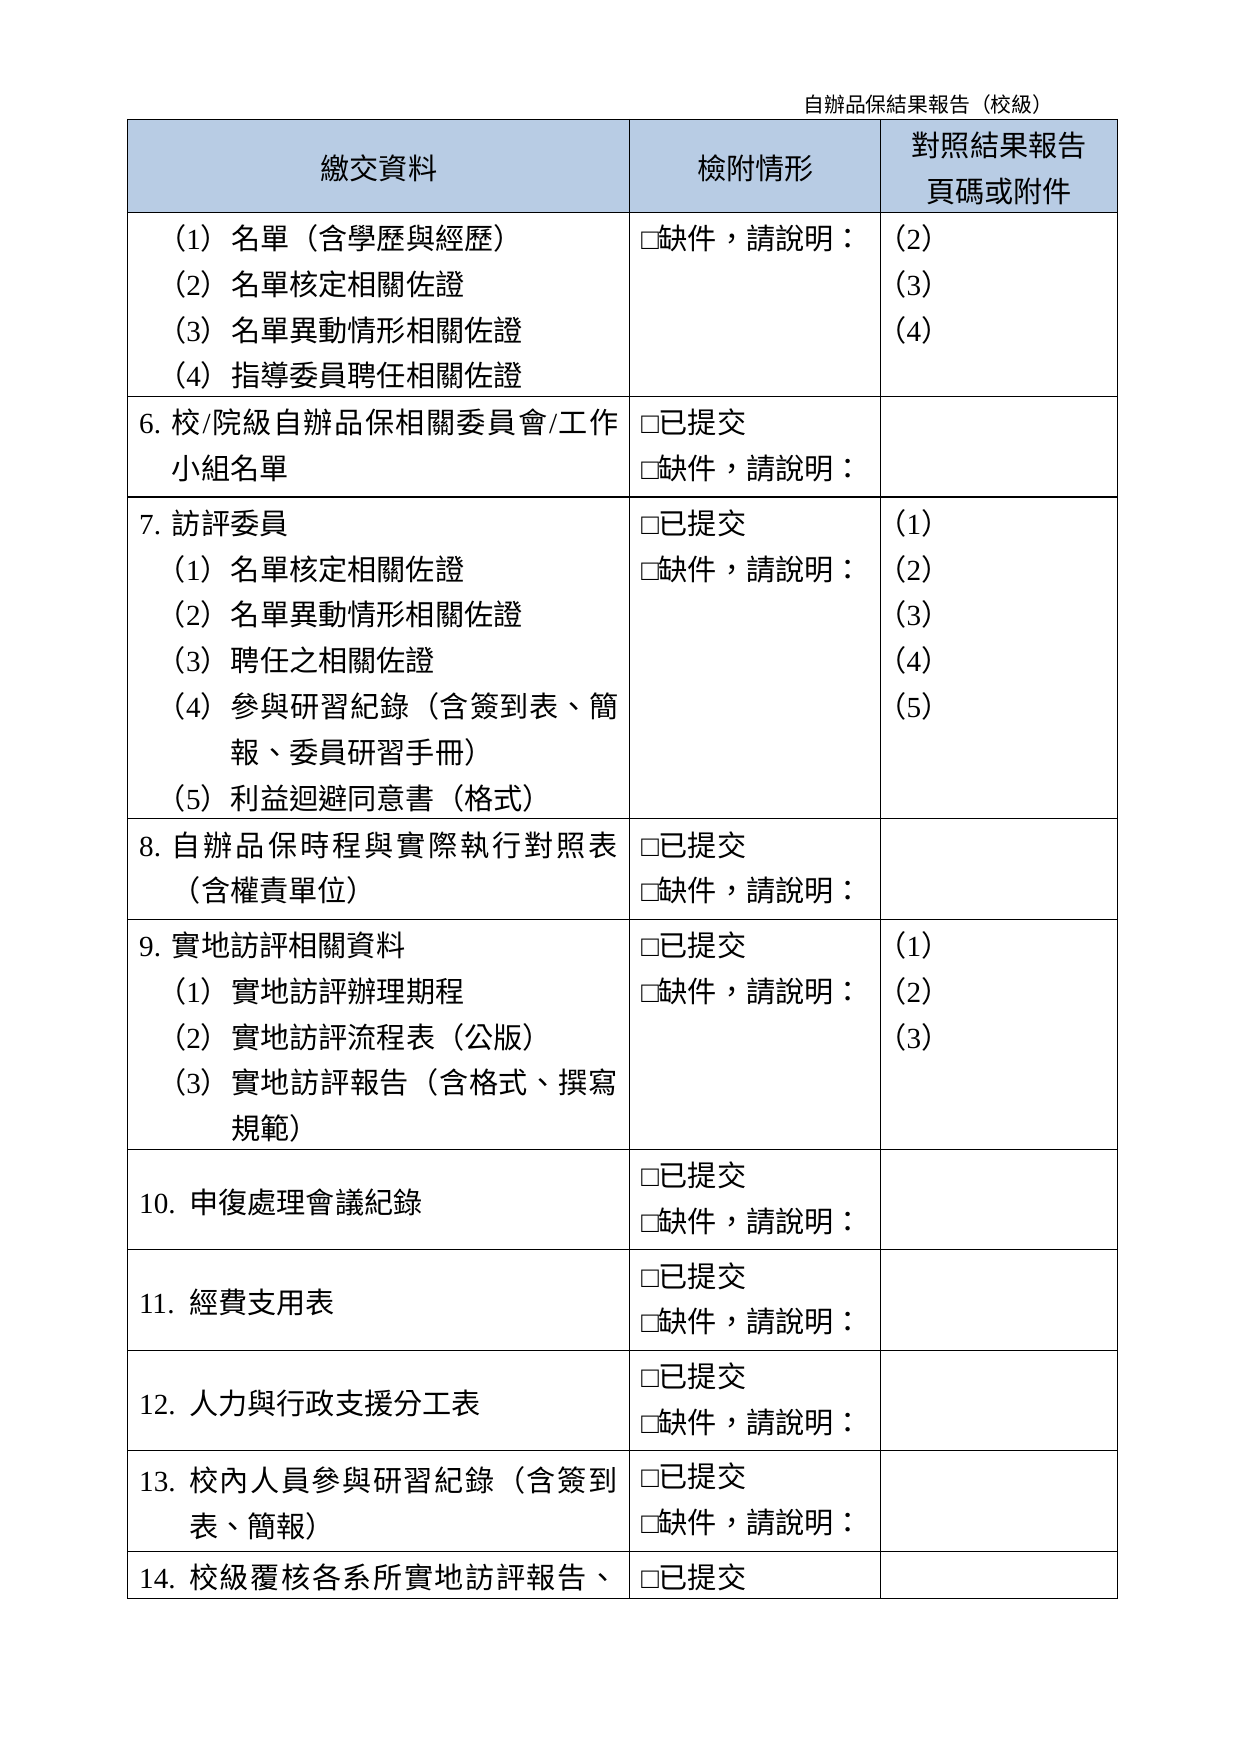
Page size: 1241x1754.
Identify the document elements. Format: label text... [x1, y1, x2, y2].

table_cell [881, 1552, 1117, 1597]
table_cell [881, 1150, 1117, 1249]
table_header 檢附情形 [630, 120, 880, 212]
table_header 繳交資料 [128, 120, 629, 212]
table_cell □已提交 □缺件，請說明： [630, 397, 880, 496]
table_cell 經費支用表 [128, 1250, 629, 1350]
table_cell □已提交 □缺件，請說明： [630, 1150, 880, 1249]
table_cell 自辦品保時程與實際執行對照表（含權責單位） [128, 819, 629, 919]
table_cell [881, 1250, 1117, 1350]
table_cell [881, 1351, 1117, 1450]
table_cell □已提交 [630, 1552, 880, 1597]
table_cell 校級覆核各系所實地訪評報告、 [128, 1552, 629, 1597]
table_cell 實地訪評相關資料 實地訪評辦理期程 實地訪評流程表（公版） 實地訪評報告（含格式、撰寫規範） [128, 920, 629, 1149]
table_cell [881, 397, 1117, 496]
table_cell □已提交 □缺件，請說明： [630, 819, 880, 919]
table_cell [881, 498, 1117, 818]
table_cell □缺件，請說明： [630, 213, 880, 396]
table_cell [881, 920, 1117, 1149]
table_cell 申復處理會議紀錄 [128, 1150, 629, 1249]
table_cell □已提交 □缺件，請說明： [630, 920, 880, 1149]
table_cell □已提交 □缺件，請說明： [630, 1250, 880, 1350]
table_cell 校內人員參與研習紀錄（含簽到表、簡報） [128, 1451, 629, 1551]
table_cell 訪評委員 名單核定相關佐證 名單異動情形相關佐證 聘任之相關佐證 參與研習紀錄（含簽到表、簡報、委員研習手冊） 利益迴避同意書（格式） [128, 498, 629, 818]
table_cell 人力與行政支援分工表 [128, 1351, 629, 1450]
table_cell [881, 819, 1117, 919]
table_cell [881, 213, 1117, 396]
table_header 對照結果報告 頁碼或附件 [881, 120, 1117, 212]
table_cell □已提交 □缺件，請說明： [630, 1451, 880, 1551]
table_cell □已提交 □缺件，請說明： [630, 498, 880, 818]
table_cell 指導委員會 名單（含學歷與經歷） 名單核定相關佐證 名單異動情形相關佐證 指導委員聘任相關佐證 [128, 213, 629, 396]
table_cell □已提交 □缺件，請說明： [630, 1351, 880, 1450]
table_cell [881, 1451, 1117, 1551]
table_cell 校/院級自辦品保相關委員會/工作小組名單 [128, 397, 629, 496]
